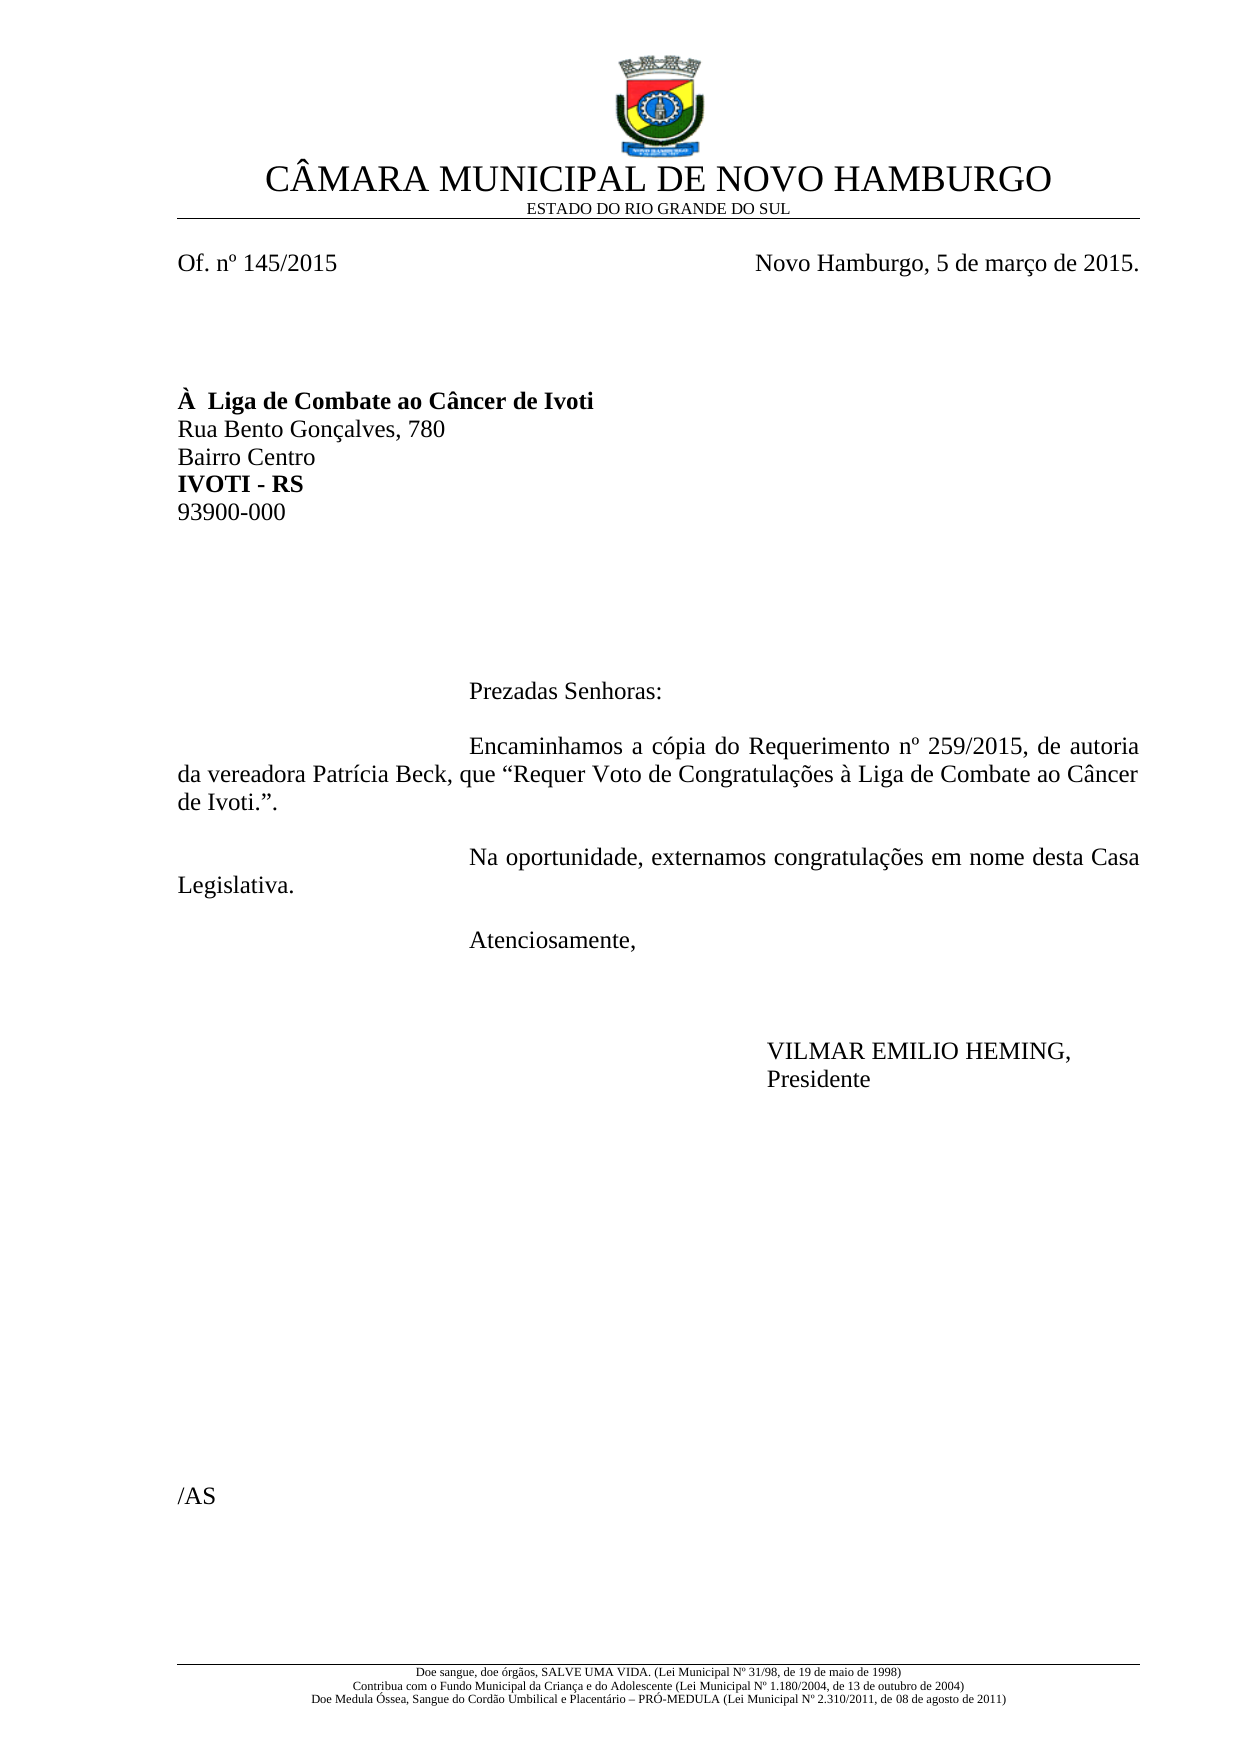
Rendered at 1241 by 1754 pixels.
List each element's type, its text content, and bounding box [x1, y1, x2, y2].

text Encaminhamos a cópia do Requerimento nº 259/2015, de autoria da vereadora Patrícia Beck, que “Requer Voto de Congratulações à Liga de Combate ao Câncer de Ivoti.”. [177, 732, 1140, 815]
text Rua Bento Gonçalves, 780 [177, 415, 1140, 443]
text /AS [177, 1482, 1140, 1510]
text Of. nº 145/2015 Novo Hamburgo, 5 de março de 2015. [177, 249, 1140, 276]
text Presidente [767, 1065, 1140, 1092]
text Atenciosamente, [177, 926, 1140, 954]
text Prezadas Senhoras: [177, 677, 1140, 704]
picture [608, 47, 709, 163]
text Bairro Centro [177, 443, 1140, 470]
text À Liga de Combate ao Câncer de Ivoti [177, 387, 1140, 415]
text VILMAR EMILIO HEMING, [767, 1037, 1140, 1065]
text 93900-000 [177, 498, 1140, 526]
text IVOTI - RS [177, 470, 1140, 498]
text Na oportunidade, externamos congratulações em nome desta Casa Legislativa. [177, 843, 1140, 898]
